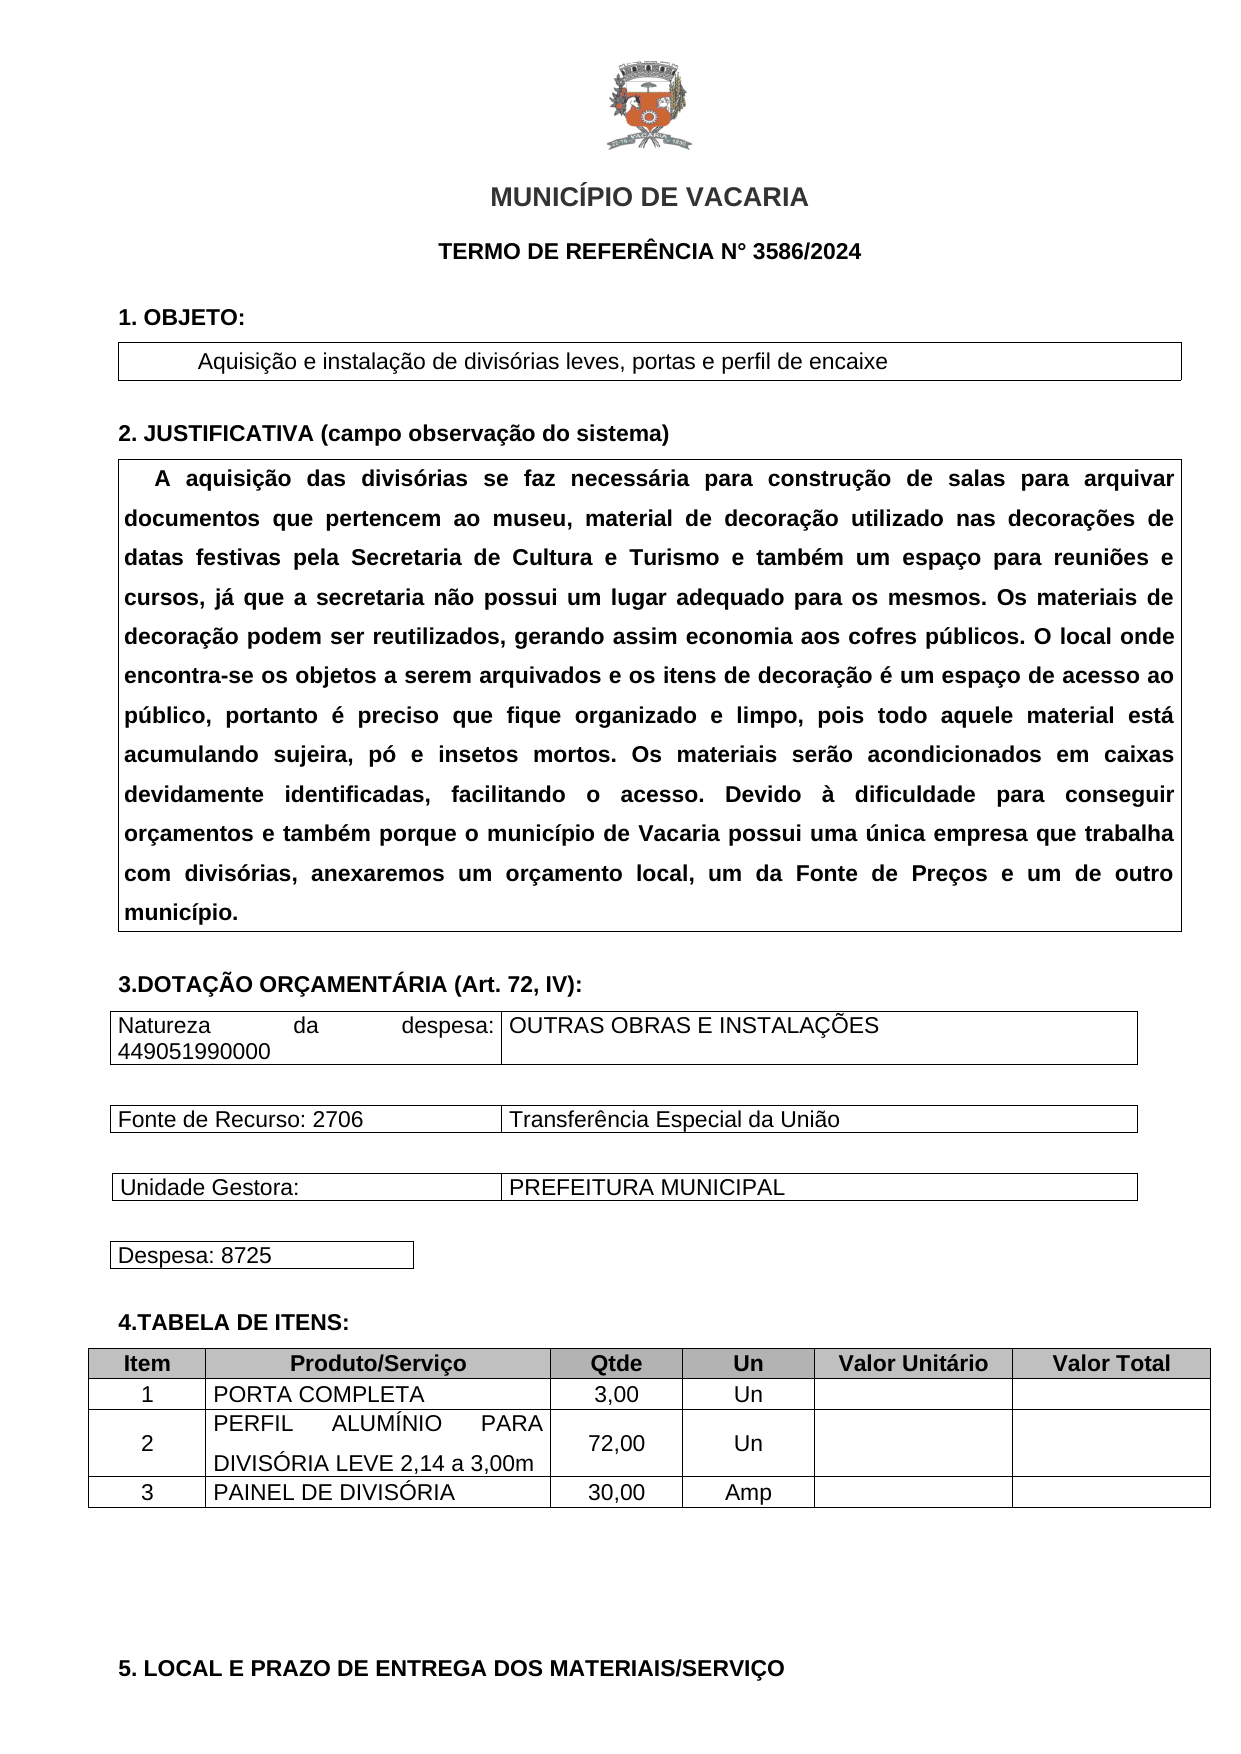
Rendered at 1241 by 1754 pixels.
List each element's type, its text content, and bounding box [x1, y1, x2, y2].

list 2. JUSTIFICATIVA (campo observação do sistema) [118, 420, 1181, 446]
table_cell PERFIL ALUMÍNIO PARA DIVISÓRIA LEVE 2,14 a 3,00m [206, 1410, 550, 1476]
table_cell [815, 1477, 1012, 1507]
table_header PREFEITURA MUNICIPAL [502, 1174, 1137, 1200]
table_cell 30,00 [551, 1477, 682, 1507]
table_header OUTRAS OBRAS E INSTALAÇÕES [502, 1012, 1137, 1064]
table_cell 3 [89, 1477, 205, 1507]
list 4.TABELA DE ITENS: [118, 1308, 1181, 1335]
table_cell 72,00 [551, 1410, 682, 1476]
table_cell [1013, 1477, 1210, 1507]
list 3.DOTAÇÃO ORÇAMENTÁRIA (Art. 72, IV): [118, 971, 1181, 997]
table_cell 1 [89, 1379, 205, 1409]
table_cell PORTA COMPLETA [206, 1379, 550, 1409]
table_header Un [683, 1349, 814, 1378]
table_header Produto/Serviço [206, 1349, 550, 1378]
table_cell [815, 1379, 1012, 1409]
table_header Aquisição e instalação de divisórias leves, portas e perfil de encaixe [119, 343, 1181, 380]
table_header Natureza da despesa: 449051990000 [111, 1012, 501, 1064]
table_header Transferência Especial da União [502, 1106, 1137, 1132]
table_header Valor Unitário [815, 1349, 1012, 1378]
table_cell 3,00 [551, 1379, 682, 1409]
text 1. OBJETO: [118, 303, 1181, 330]
table_header Valor Total [1013, 1349, 1210, 1378]
table_header Fonte de Recurso: 2706 [111, 1106, 501, 1132]
table_cell [1013, 1379, 1210, 1409]
picture [606, 60, 693, 150]
table_cell 2 [89, 1410, 205, 1476]
table_header Unidade Gestora: [113, 1174, 501, 1200]
table_cell PAINEL DE DIVISÓRIA [206, 1477, 550, 1507]
table_cell Un [683, 1410, 814, 1476]
table_header A aquisição das divisórias se faz necessária para construção de salas para arquivar documentos que pertencem ao museu, material de decoração utilizado nas decorações de datas festivas pela Secretaria de Cultura e Turismo e também um espaço para reuniões e cursos, já que a secretaria não possui um lugar adequado para os mesmos. Os materiais de decoração podem ser reutilizados, gerando assim economia aos cofres públicos. O local onde encontra-se os objetos a serem arquivados e os itens de decoração é um espaço de acesso ao público, portanto é preciso que fique organizado e limpo, pois todo aquele material está acumulando sujeira, pó e insetos mortos. Os materiais serão acondicionados em caixas devidamente identificadas, facilitando o acesso. Devido à dificuldade para conseguir orçamentos e também porque o município de Vacaria possui uma única empresa que trabalha com divisórias, anexaremos um orçamento local, um da Fonte de Preços e um de outro município. [119, 460, 1181, 931]
text TERMO DE REFERÊNCIA N° 3586/2024 [118, 238, 1181, 264]
table_header Despesa: 8725 [111, 1242, 413, 1268]
table_header Qtde [551, 1349, 682, 1378]
table_cell [815, 1410, 1012, 1476]
table_header Item [89, 1349, 205, 1378]
table_cell Un [683, 1379, 814, 1409]
table_cell [1013, 1410, 1210, 1476]
table_cell Amp [683, 1477, 814, 1507]
list 5. LOCAL E PRAZO DE ENTREGA DOS MATERIAIS/SERVIÇO [118, 1655, 1181, 1682]
